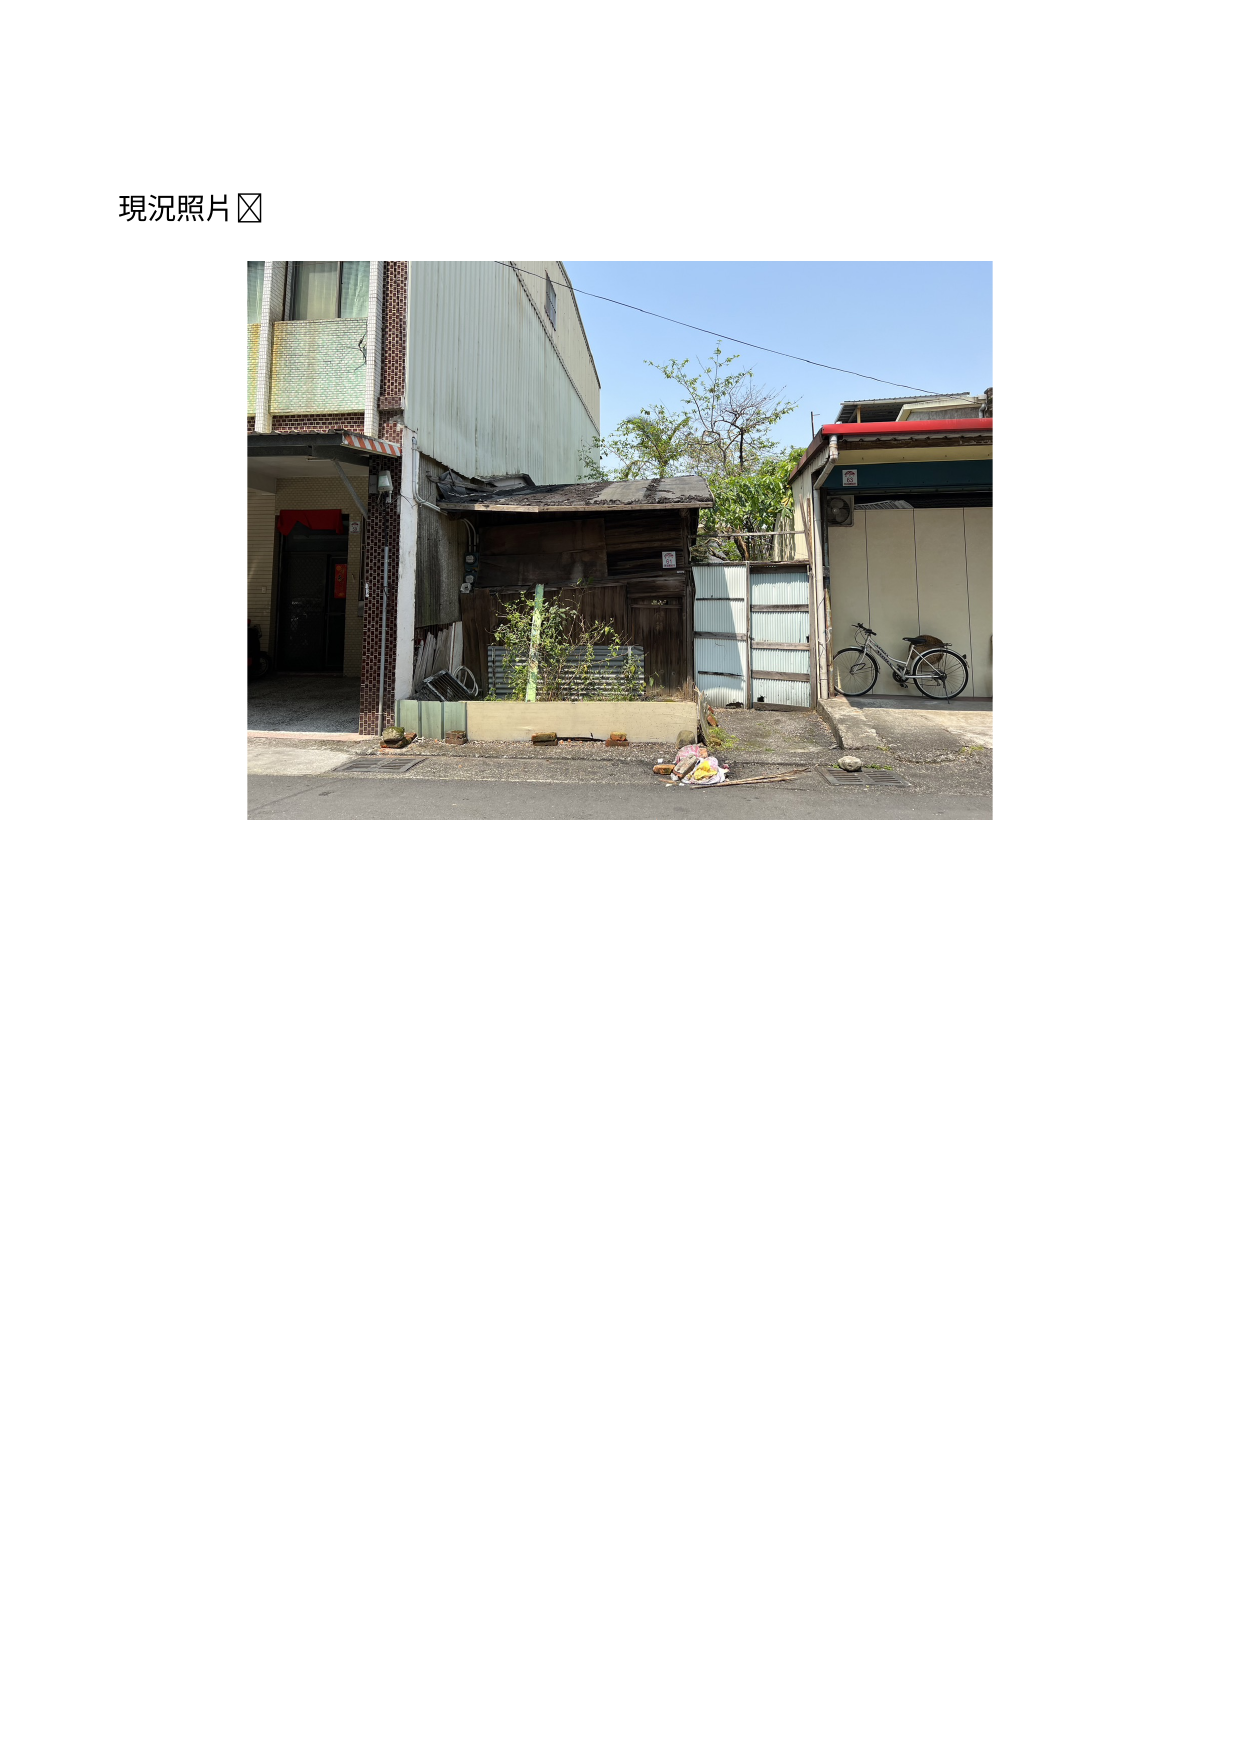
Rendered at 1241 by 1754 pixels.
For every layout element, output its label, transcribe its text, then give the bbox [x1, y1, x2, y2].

text 現況照片 [118, 185, 1122, 227]
picture [247, 261, 993, 820]
